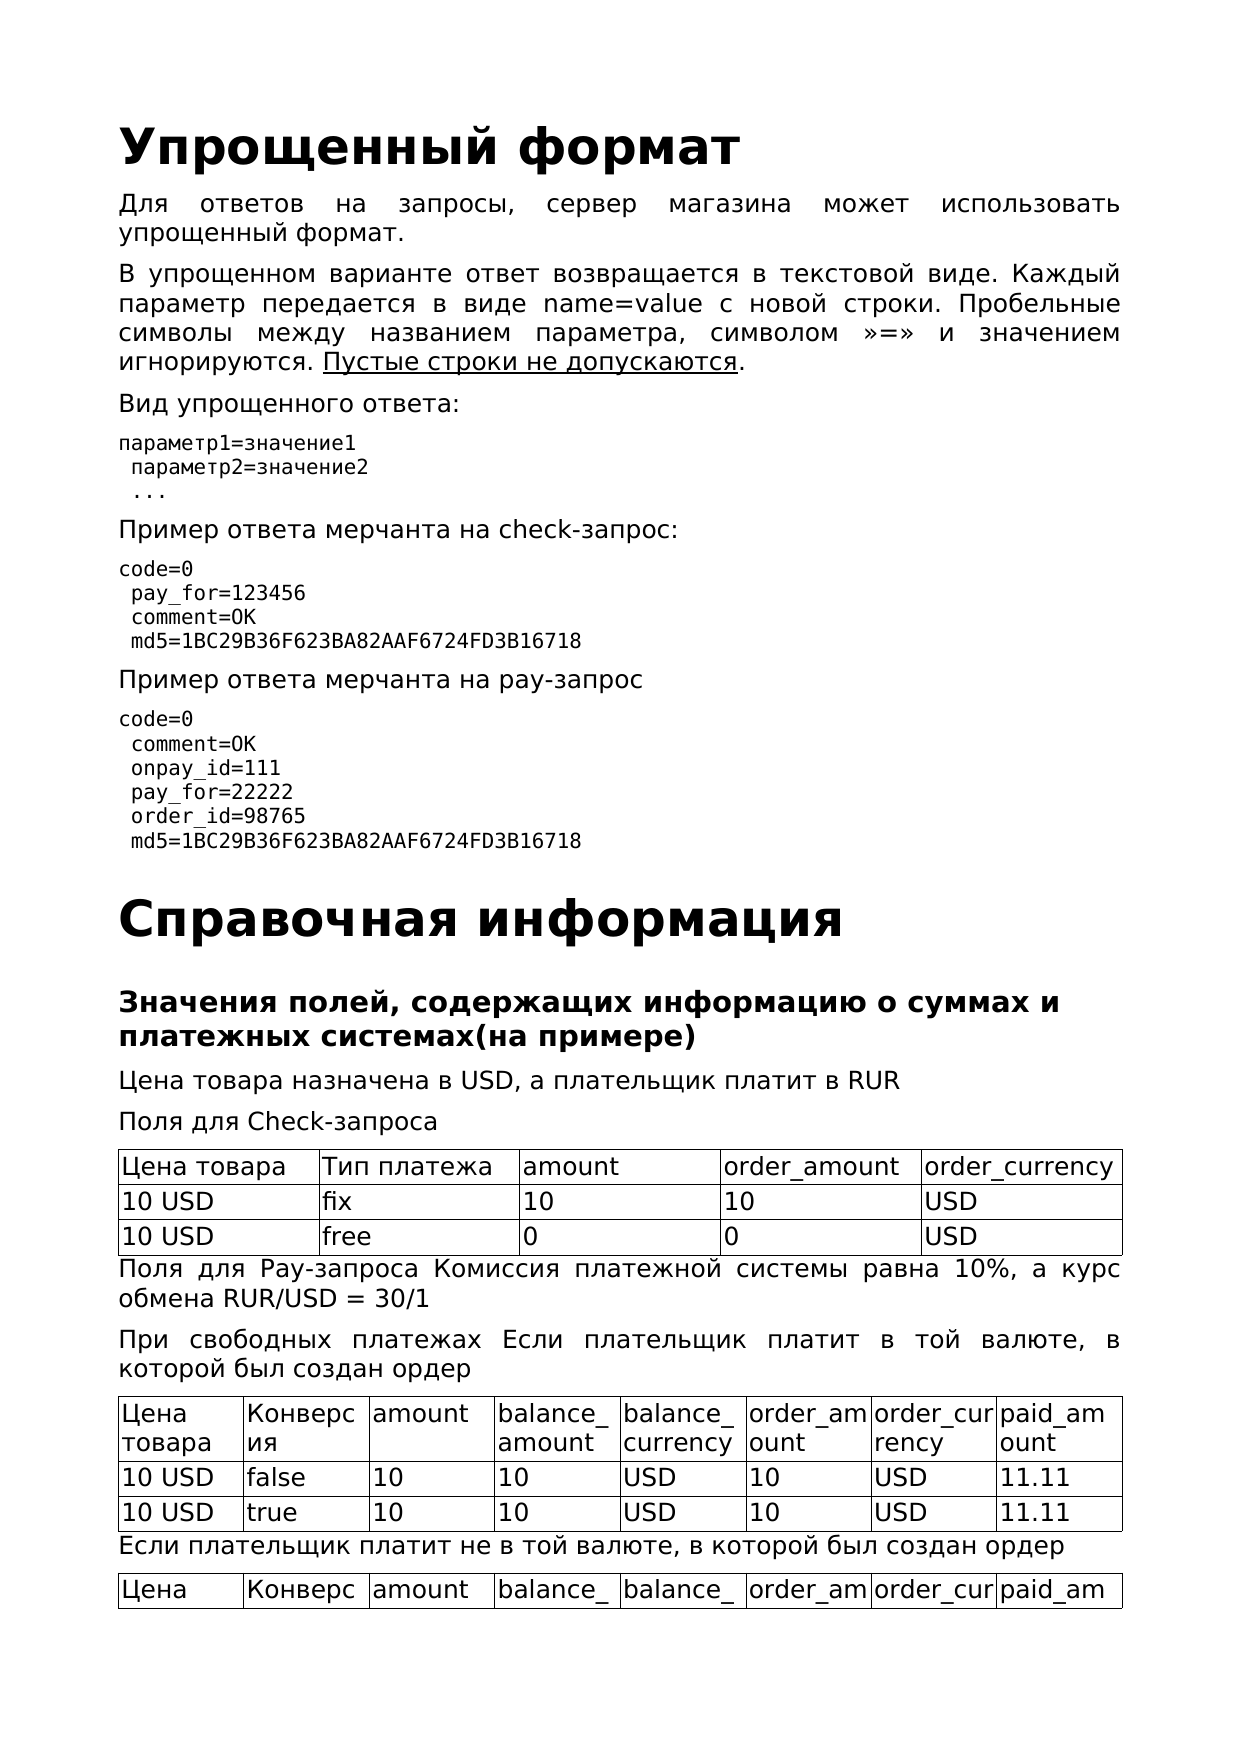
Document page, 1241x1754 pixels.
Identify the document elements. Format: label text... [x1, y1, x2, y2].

table_header paid_amount [997, 1397, 1122, 1461]
table_header amount [370, 1574, 494, 1608]
table_cell USD [621, 1462, 746, 1496]
text В упрощенном варианте ответ возвращается в текстовой виде. Каждый параметр передается в виде name=value с новой строки. Пробельные символы между названием параметра, символом »=» и значением игнорируются. Пустые строки не допускаются. [118, 260, 1122, 376]
table_cell 10 [520, 1185, 720, 1219]
text Вид упрощенного ответа: [118, 389, 1122, 418]
table_cell 10 [747, 1462, 871, 1496]
text Пример ответа мерчанта на check-запрос: [118, 515, 1122, 544]
table_cell 10 [495, 1462, 620, 1496]
table_header order_amount [747, 1397, 871, 1461]
table_cell 10 [721, 1185, 921, 1219]
table_header paid_am [997, 1574, 1122, 1608]
text Поля для Check-запроса [118, 1107, 1122, 1137]
text Если плательщик платит не в той валюте, в которой был создан ордер [118, 1532, 1122, 1560]
table_header order_currency [922, 1150, 1122, 1184]
table_header balance_ [621, 1574, 746, 1608]
table_cell 10 [370, 1497, 494, 1531]
table_cell 10 USD [119, 1497, 243, 1531]
table_cell fix [320, 1185, 519, 1219]
table_cell 10 [370, 1462, 494, 1496]
table_cell USD [872, 1497, 996, 1531]
table_cell 11.11 [997, 1497, 1122, 1531]
table_header Конверс [244, 1574, 369, 1608]
text При свободных платежах Если плательщик платит в той валюте, в которой был создан ордер [118, 1325, 1122, 1384]
text code=0 comment=OK onpay_id=111 pay_for=22222 order_id=98765 md5=1BC29B36F623BA82AAF6724FD3B16718 [118, 707, 1122, 853]
table_cell USD [872, 1462, 996, 1496]
table_header Тип платежа [320, 1150, 519, 1184]
table_cell free [320, 1220, 519, 1254]
table_cell USD [621, 1497, 746, 1531]
text Цена товара назначена в USD, а плательщик платит в RUR [118, 1066, 1122, 1095]
table_cell false [244, 1462, 369, 1496]
table_header order_cur [872, 1574, 996, 1608]
table_cell USD [922, 1220, 1122, 1254]
table_cell USD [922, 1185, 1122, 1219]
table_header order_am [747, 1574, 871, 1608]
text Для ответов на запросы, сервер магазина может использовать упрощенный формат. [118, 189, 1122, 247]
table_header order_amount [721, 1150, 921, 1184]
table_header order_currency [872, 1397, 996, 1461]
table_header Цена товара [119, 1150, 319, 1184]
table_header balance_amount [495, 1397, 620, 1461]
table_header amount [370, 1397, 494, 1461]
table_cell 10 USD [119, 1185, 319, 1219]
table_cell 0 [520, 1220, 720, 1254]
text Поля для Pay-запроса Комиссия платежной системы равна 10%, а курс обмена RUR/USD = 30/1 [118, 1256, 1122, 1313]
table_cell 10 [747, 1497, 871, 1531]
text Пример ответа мерчанта на pay-запрос [118, 666, 1122, 695]
text параметр1=значение1 параметр2=значение2 ... [118, 431, 1122, 503]
table_header balance_currency [621, 1397, 746, 1461]
table_cell 11.11 [997, 1462, 1122, 1496]
table_cell 0 [721, 1220, 921, 1254]
table_cell 10 USD [119, 1462, 243, 1496]
table_cell 10 USD [119, 1220, 319, 1254]
subtitle Упрощенный формат [118, 118, 1122, 176]
table_header balance_ [495, 1574, 620, 1608]
text code=0 pay_for=123456 comment=OK md5=1BC29B36F623BA82AAF6724FD3B16718 [118, 557, 1122, 654]
table_header amount [520, 1150, 720, 1184]
table_header Цена [119, 1574, 243, 1608]
subtitle Значения полей, содержащих информацию о суммах и платежных системах(на примере) [118, 985, 1122, 1053]
subtitle Справочная информация [118, 890, 1122, 948]
table_cell true [244, 1497, 369, 1531]
table_header Цена товара [119, 1397, 243, 1461]
table_cell 10 [495, 1497, 620, 1531]
table_header Конверсия [244, 1397, 369, 1461]
